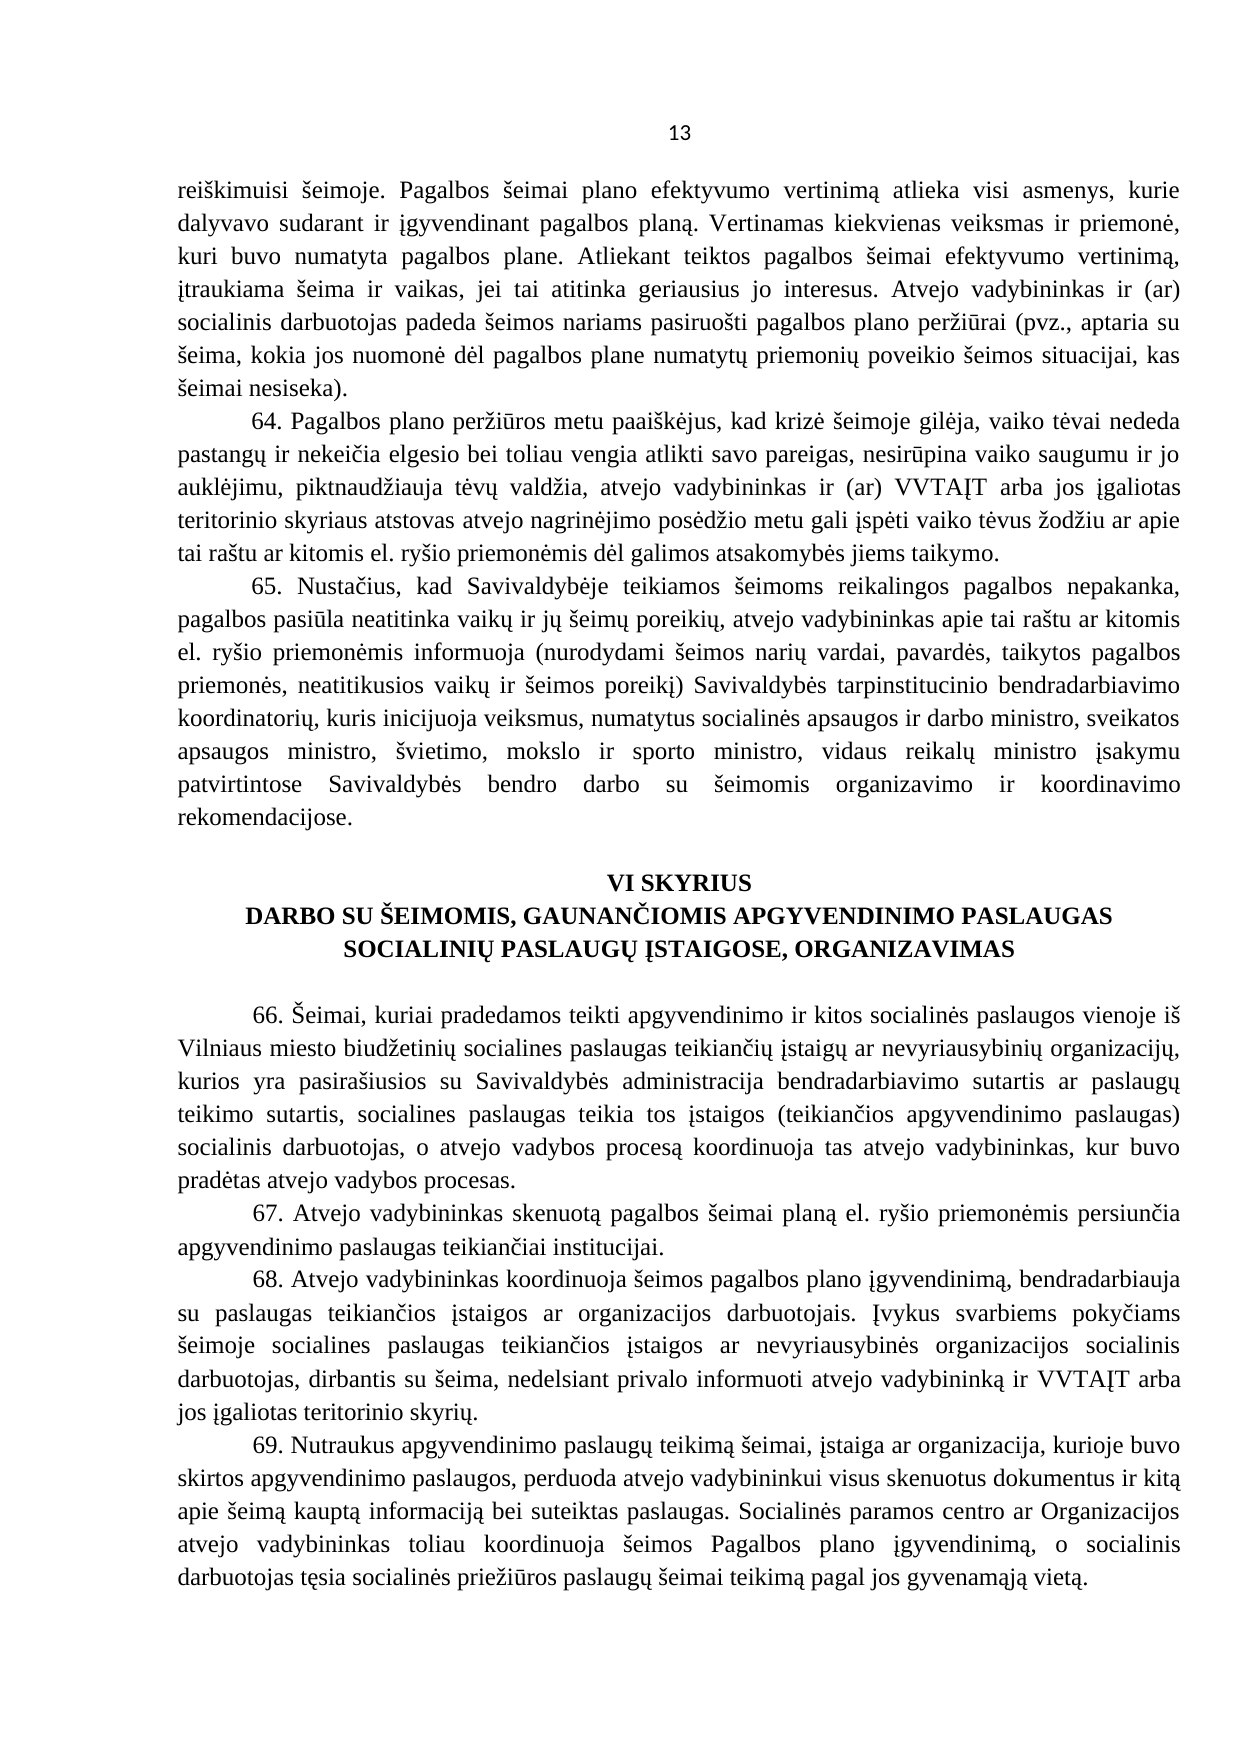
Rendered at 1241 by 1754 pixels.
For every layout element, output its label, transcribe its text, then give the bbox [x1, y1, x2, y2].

text 67. Atvejo vadybininkas skenuotą pagalbos šeimai planą el. ryšio priemonėmis persiunčia apgyvendinimo paslaugas teikiančiai institucijai. [177, 1198, 1181, 1260]
text 68. Atvejo vadybininkas koordinuoja šeimos pagalbos plano įgyvendinimą, bendradarbiauja su paslaugas teikiančios įstaigos ar organizacijos darbuotojais. Įvykus svarbiems pokyčiams šeimoje socialines paslaugas teikiančios įstaigos ar nevyriausybinės organizacijos socialinis darbuotojas, dirbantis su šeima, nedelsiant privalo informuoti atvejo vadybininką ir VVTAĮT arba jos įgaliotas teritorinio skyrių. [177, 1264, 1181, 1425]
text 64. Pagalbos plano peržiūros metu paaiškėjus, kad krizė šeimoje gilėja, vaiko tėvai nededa pastangų ir nekeičia elgesio bei toliau vengia atlikti savo pareigas, nesirūpina vaiko saugumu ir jo auklėjimu, piktnaudžiauja tėvų valdžia, atvejo vadybininkas ir (ar) VVTAĮT arba jos įgaliotas teritorinio skyriaus atstovas atvejo nagrinėjimo posėdžio metu gali įspėti vaiko tėvus žodžiu ar apie tai raštu ar kitomis el. ryšio priemonėmis dėl galimos atsakomybės jiems taikymo. [177, 406, 1181, 567]
text 66. Šeimai, kuriai pradedamos teikti apgyvendinimo ir kitos socialinės paslaugos vienoje iš Vilniaus miesto biudžetinių socialines paslaugas teikiančių įstaigų ar nevyriausybinių organizacijų, kurios yra pasirašiusios su Savivaldybės administracija bendradarbiavimo sutartis ar paslaugų teikimo sutartis, socialines paslaugas teikia tos įstaigos (teikiančios apgyvendinimo paslaugas) socialinis darbuotojas, o atvejo vadybos procesą koordinuoja tas atvejo vadybininkas, kur buvo pradėtas atvejo vadybos procesas. [177, 1000, 1181, 1194]
text DARBO SU ŠEIMOMIS, GAUNANČIOMIS APGYVENDINIMO PASLAUGAS SOCIALINIŲ PASLAUGŲ ĮSTAIGOSE, ORGANIZAVIMAS [177, 901, 1181, 963]
text 69. Nutraukus apgyvendinimo paslaugų teikimą šeimai, įstaiga ar organizacija, kurioje buvo skirtos apgyvendinimo paslaugos, perduoda atvejo vadybininkui visus skenuotus dokumentus ir kitą apie šeimą kauptą informaciją bei suteiktas paslaugas. Socialinės paramos centro ar Organizacijos atvejo vadybininkas toliau koordinuoja šeimos Pagalbos plano įgyvendinimą, o socialinis darbuotojas tęsia socialinės priežiūros paslaugų šeimai teikimą pagal jos gyvenamąją vietą. [177, 1430, 1181, 1591]
text 65. Nustačius, kad Savivaldybėje teikiamos šeimoms reikalingos pagalbos nepakanka, pagalbos pasiūla neatitinka vaikų ir jų šeimų poreikių, atvejo vadybininkas apie tai raštu ar kitomis el. ryšio priemonėmis informuoja (nurodydami šeimos narių vardai, pavardės, taikytos pagalbos priemonės, neatitikusios vaikų ir šeimos poreikį) Savivaldybės tarpinstitucinio bendradarbiavimo koordinatorių, kuris inicijuoja veiksmus, numatytus socialinės apsaugos ir darbo ministro, sveikatos apsaugos ministro, švietimo, mokslo ir sporto ministro, vidaus reikalų ministro įsakymu patvirtintose Savivaldybės bendro darbo su šeimomis organizavimo ir koordinavimo rekomendacijose. [177, 571, 1181, 831]
text VI SKYRIUS [177, 868, 1181, 897]
text reiškimuisi šeimoje. Pagalbos šeimai plano efektyvumo vertinimą atlieka visi asmenys, kurie dalyvavo sudarant ir įgyvendinant pagalbos planą. Vertinamas kiekvienas veiksmas ir priemonė, kuri buvo numatyta pagalbos plane. Atliekant teiktos pagalbos šeimai efektyvumo vertinimą, įtraukiama šeima ir vaikas, jei tai atitinka geriausius jo interesus. Atvejo vadybininkas ir (ar) socialinis darbuotojas padeda šeimos nariams pasiruošti pagalbos plano peržiūrai (pvz., aptaria su šeima, kokia jos nuomonė dėl pagalbos plane numatytų priemonių poveikio šeimos situacijai, kas šeimai nesiseka). [177, 175, 1181, 402]
